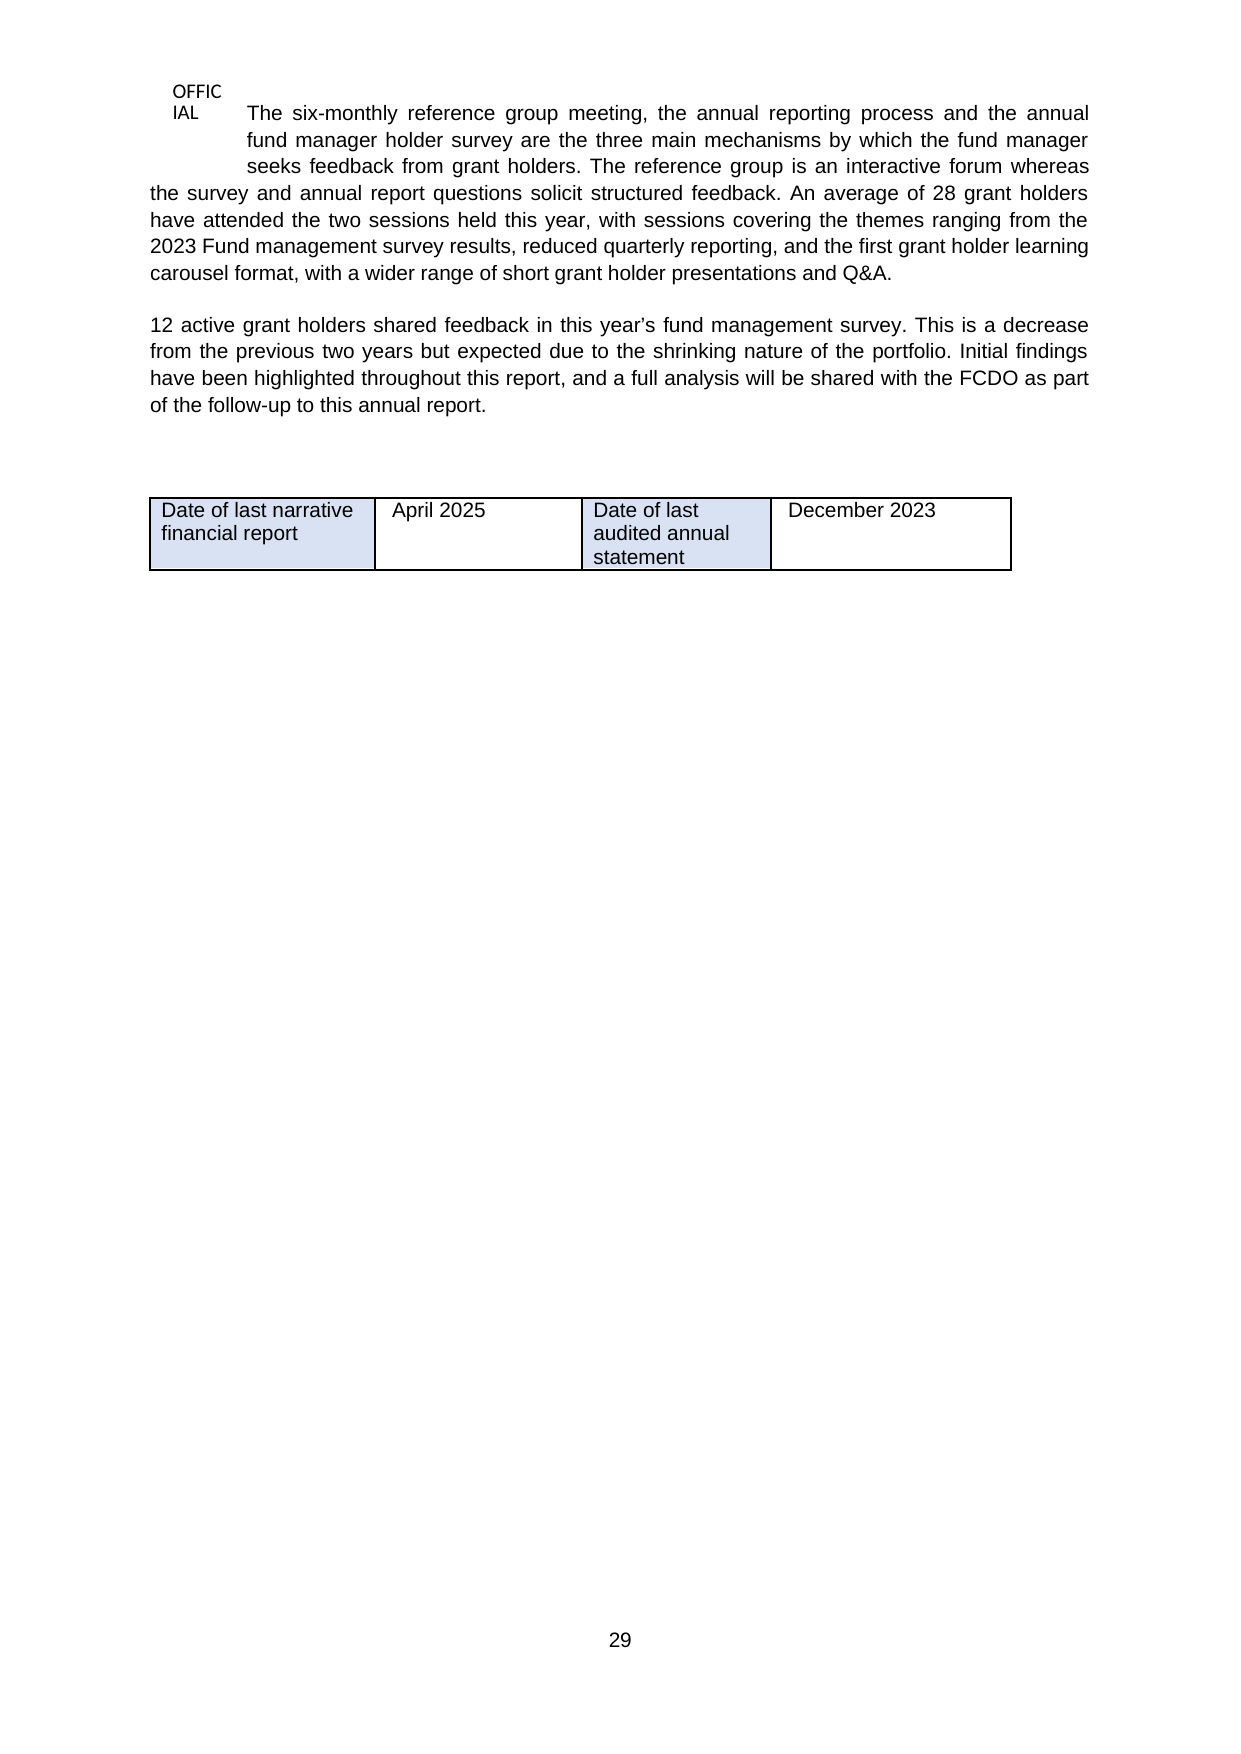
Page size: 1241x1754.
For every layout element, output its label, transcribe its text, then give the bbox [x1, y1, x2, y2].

table_header Date of last narrative financial report [151, 499, 374, 568]
text 12 active grant holders shared feedback in this year’s fund management survey. This is a decrease from the previous two years but expected due to the shrinking nature of the portfolio. Initial findings have been highlighted throughout this report, and a full analysis will be shared with the FCDO as part of the follow-up to this annual report. [150, 313, 1090, 417]
table_header Date of last audited annual statement [583, 499, 770, 568]
table_header April 2025 [376, 499, 581, 568]
text The six-monthly reference group meeting, the annual reporting process and the annual fund manager holder survey are the three main mechanisms by which the fund manager seeks feedback from grant holders. The reference group is an interactive forum whereas the survey and annual report questions solicit structured feedback. An average of 28 grant holders have attended the two sessions held this year, with sessions covering the themes ranging from the 2023 Fund management survey results, reduced quarterly reporting, and the first grant holder learning carousel format, with a wider range of short grant holder presentations and Q&A. [150, 102, 1090, 285]
table_header December 2023 [772, 499, 1010, 568]
